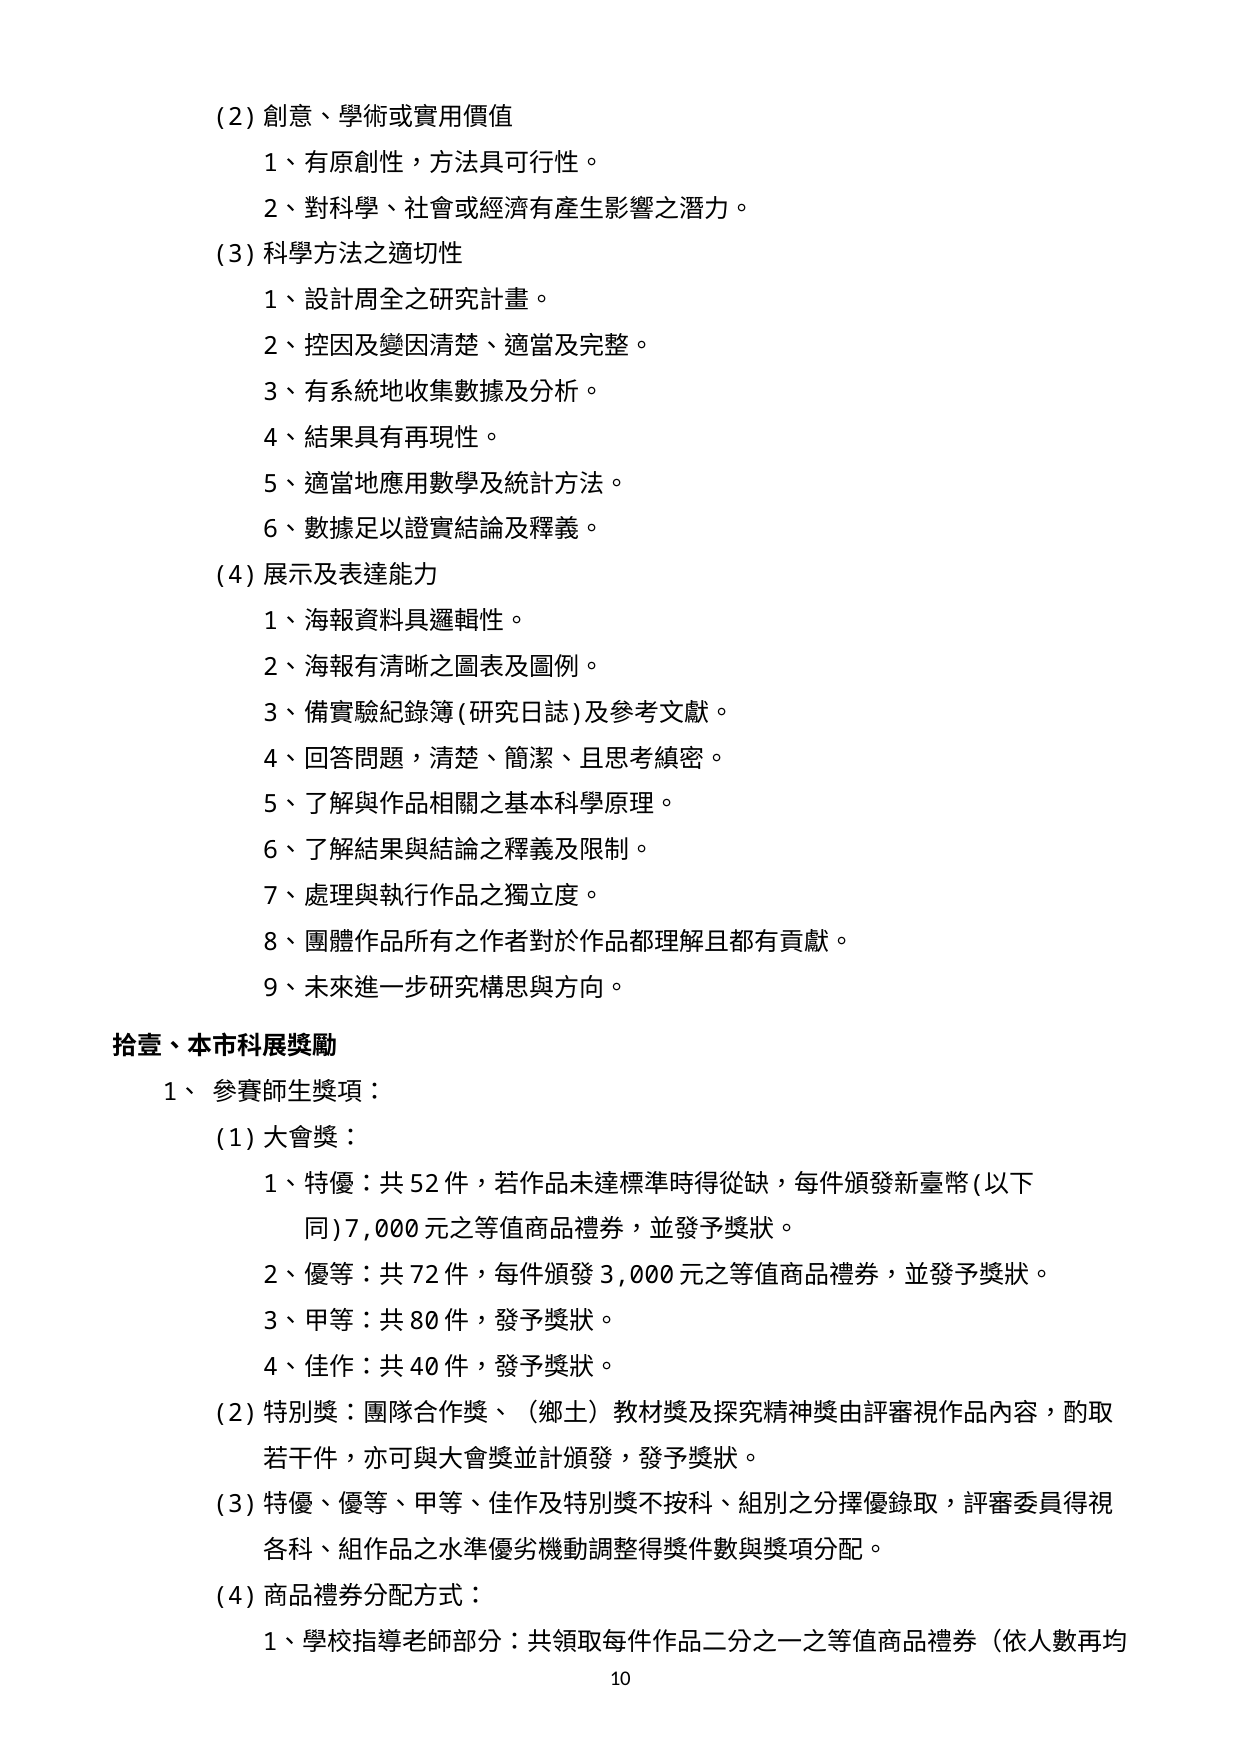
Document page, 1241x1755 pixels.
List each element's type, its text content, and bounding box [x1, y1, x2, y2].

list 有原創性，方法具可行性。 [263, 134, 1128, 180]
list 了解與作品相關之基本科學原理。 [263, 776, 1128, 822]
list 參賽師生獎項： [162, 1064, 1128, 1109]
list 未來進一步研究構思與方向。 [263, 959, 1128, 1005]
list 商品禮券分配方式： [213, 1568, 1128, 1614]
subtitle 拾壹、本市科展獎勵 [112, 1018, 1128, 1064]
list 特優、優等、甲等、佳作及特別獎不按科、組別之分擇優錄取，評審委員得視各科、組作品之水準優劣機動調整得獎件數與獎項分配。 [213, 1476, 1128, 1568]
list 團體作品所有之作者對於作品都理解且都有貢獻。 [263, 914, 1128, 959]
list 海報有清晰之圖表及圖例。 [263, 639, 1128, 684]
list 備實驗紀錄簿(研究日誌)及參考文獻。 [263, 684, 1128, 730]
list 優等：共72件，每件頒發3,000元之等值商品禮券，並發予獎狀。 [263, 1247, 1128, 1293]
list 特優：共52件，若作品未達標準時得從缺，每件頒發新臺幣(以下同)7,000元之等值商品禮券，並發予獎狀。 [263, 1155, 1128, 1247]
list 科學方法之適切性 [213, 226, 1128, 272]
list 了解結果與結論之釋義及限制。 [263, 822, 1128, 868]
list 展示及表達能力 [213, 547, 1128, 593]
list 創意、學術或實用價值 [213, 89, 1128, 134]
text 1、學校指導老師部分：共領取每件作品二分之一之等值商品禮券（依人數再均 [262, 1614, 1128, 1659]
list 回答問題，清楚、簡潔、且思考縝密。 [263, 730, 1128, 776]
list 特別獎：團隊合作獎、（鄉土）教材獎及探究精神獎由評審視作品內容，酌取若干件，亦可與大會獎並計頒發，發予獎狀。 [213, 1384, 1128, 1476]
list 數據足以證實結論及釋義。 [263, 501, 1128, 547]
list 甲等：共80件，發予獎狀。 [263, 1293, 1128, 1339]
list 處理與執行作品之獨立度。 [263, 868, 1128, 914]
list 設計周全之研究計畫。 [263, 272, 1128, 318]
list 佳作：共40件，發予獎狀。 [263, 1339, 1128, 1384]
list 大會獎： [213, 1109, 1128, 1155]
list 海報資料具邏輯性。 [263, 593, 1128, 639]
list 結果具有再現性。 [263, 409, 1128, 455]
list 控因及變因清楚、適當及完整。 [263, 318, 1128, 364]
list 對科學、社會或經濟有產生影響之潛力。 [263, 180, 1128, 226]
list 有系統地收集數據及分析。 [263, 364, 1128, 409]
list 適當地應用數學及統計方法。 [263, 455, 1128, 501]
